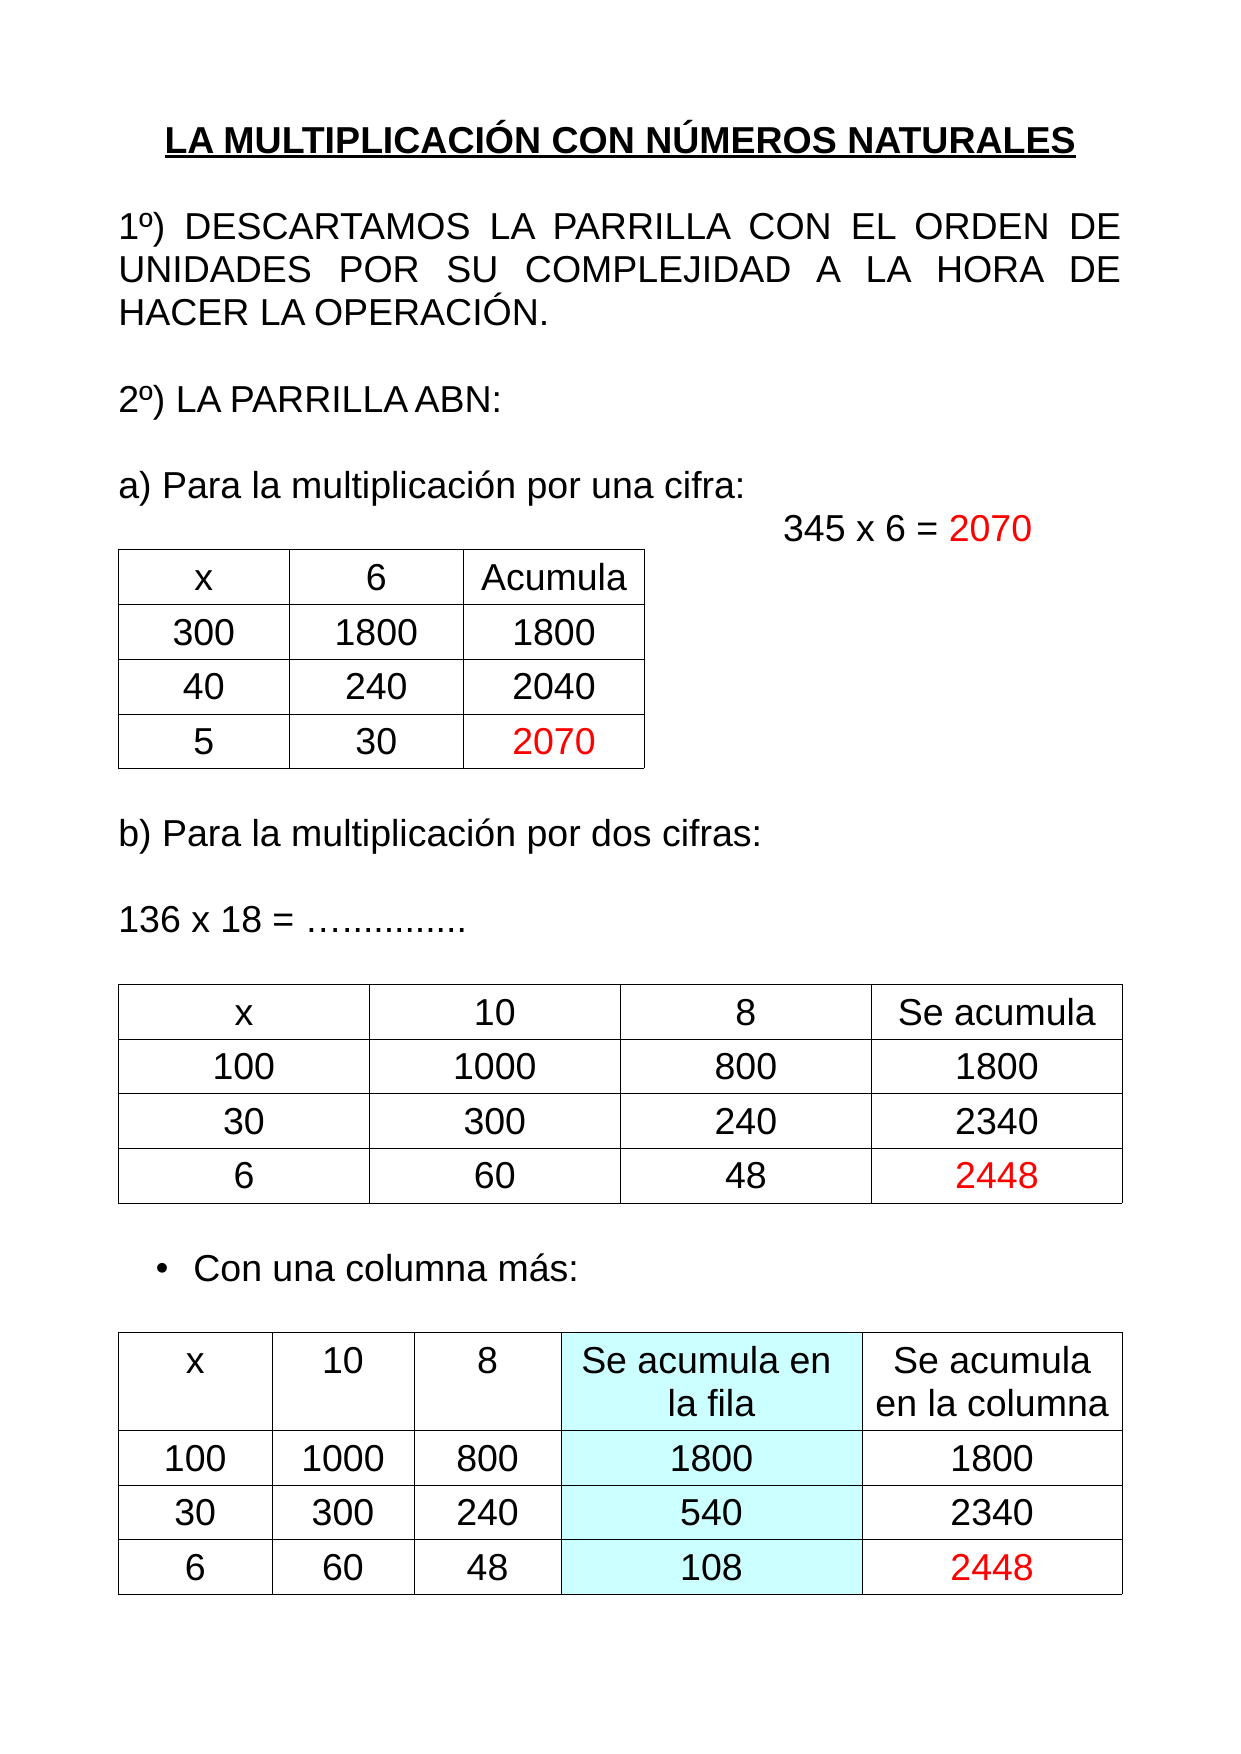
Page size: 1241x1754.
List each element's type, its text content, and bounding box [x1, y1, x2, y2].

table_cell 300 [370, 1094, 620, 1148]
table_cell 2340 [863, 1486, 1122, 1539]
table_cell 100 [119, 1040, 369, 1093]
table_header 8 [415, 1333, 561, 1430]
table_header Acumula [464, 550, 644, 604]
text b) Para la multiplicación por dos cifras: [118, 811, 1122, 854]
text 345 x 6 = 2070 [118, 506, 1122, 549]
table_cell 1800 [863, 1431, 1122, 1485]
table_cell 30 [119, 1486, 272, 1539]
table_cell 6 [119, 1149, 369, 1203]
table_cell 800 [621, 1040, 871, 1093]
text 2º) LA PARRILLA ABN: [118, 377, 1122, 420]
table_cell 240 [621, 1094, 871, 1148]
table_cell 60 [273, 1540, 414, 1594]
table_cell 1000 [273, 1431, 414, 1485]
table_cell 1800 [290, 605, 463, 659]
table_cell 5 [119, 715, 289, 768]
table_header 10 [370, 985, 620, 1038]
table_cell 1800 [872, 1040, 1122, 1093]
table_cell 1000 [370, 1040, 620, 1093]
table_cell 40 [119, 660, 289, 713]
table_cell 60 [370, 1149, 620, 1203]
table_cell 6 [119, 1540, 272, 1594]
text LA MULTIPLICACIÓN CON NÚMEROS NATURALES [118, 118, 1122, 161]
text a) Para la multiplicación por una cifra: [118, 463, 1122, 506]
table_cell 2448 [872, 1149, 1122, 1203]
text 1º) DESCARTAMOS LA PARRILLA CON EL ORDEN DE UNIDADES POR SU COMPLEJIDAD A LA HORA DE HACER LA OPERACIÓN. [118, 204, 1122, 334]
table_cell 1800 [464, 605, 644, 659]
table_cell 300 [273, 1486, 414, 1539]
table_header x [119, 550, 289, 604]
table_cell 2040 [464, 660, 644, 713]
table_cell 48 [621, 1149, 871, 1203]
list Con una columna más: [156, 1246, 1122, 1289]
table_cell 108 [562, 1540, 862, 1594]
text 136 x 18 = …............ [118, 898, 1122, 941]
table_cell 240 [290, 660, 463, 713]
table_cell 540 [562, 1486, 862, 1539]
table_cell 100 [119, 1431, 272, 1485]
table_header Se acumula en la fila [562, 1333, 862, 1430]
table_cell 800 [415, 1431, 561, 1485]
table_cell 48 [415, 1540, 561, 1594]
table_header x [119, 1333, 272, 1430]
table_header 10 [273, 1333, 414, 1430]
table_cell 30 [290, 715, 463, 768]
table_header Se acumula en la columna [863, 1333, 1122, 1430]
table_cell 30 [119, 1094, 369, 1148]
table_header 8 [621, 985, 871, 1038]
table_cell 1800 [562, 1431, 862, 1485]
table_cell 2340 [872, 1094, 1122, 1148]
table_header x [119, 985, 369, 1038]
table_header Se acumula [872, 985, 1122, 1038]
table_cell 2070 [464, 715, 644, 768]
table_cell 300 [119, 605, 289, 659]
table_header 6 [290, 550, 463, 604]
table_cell 240 [415, 1486, 561, 1539]
table_cell 2448 [863, 1540, 1122, 1594]
